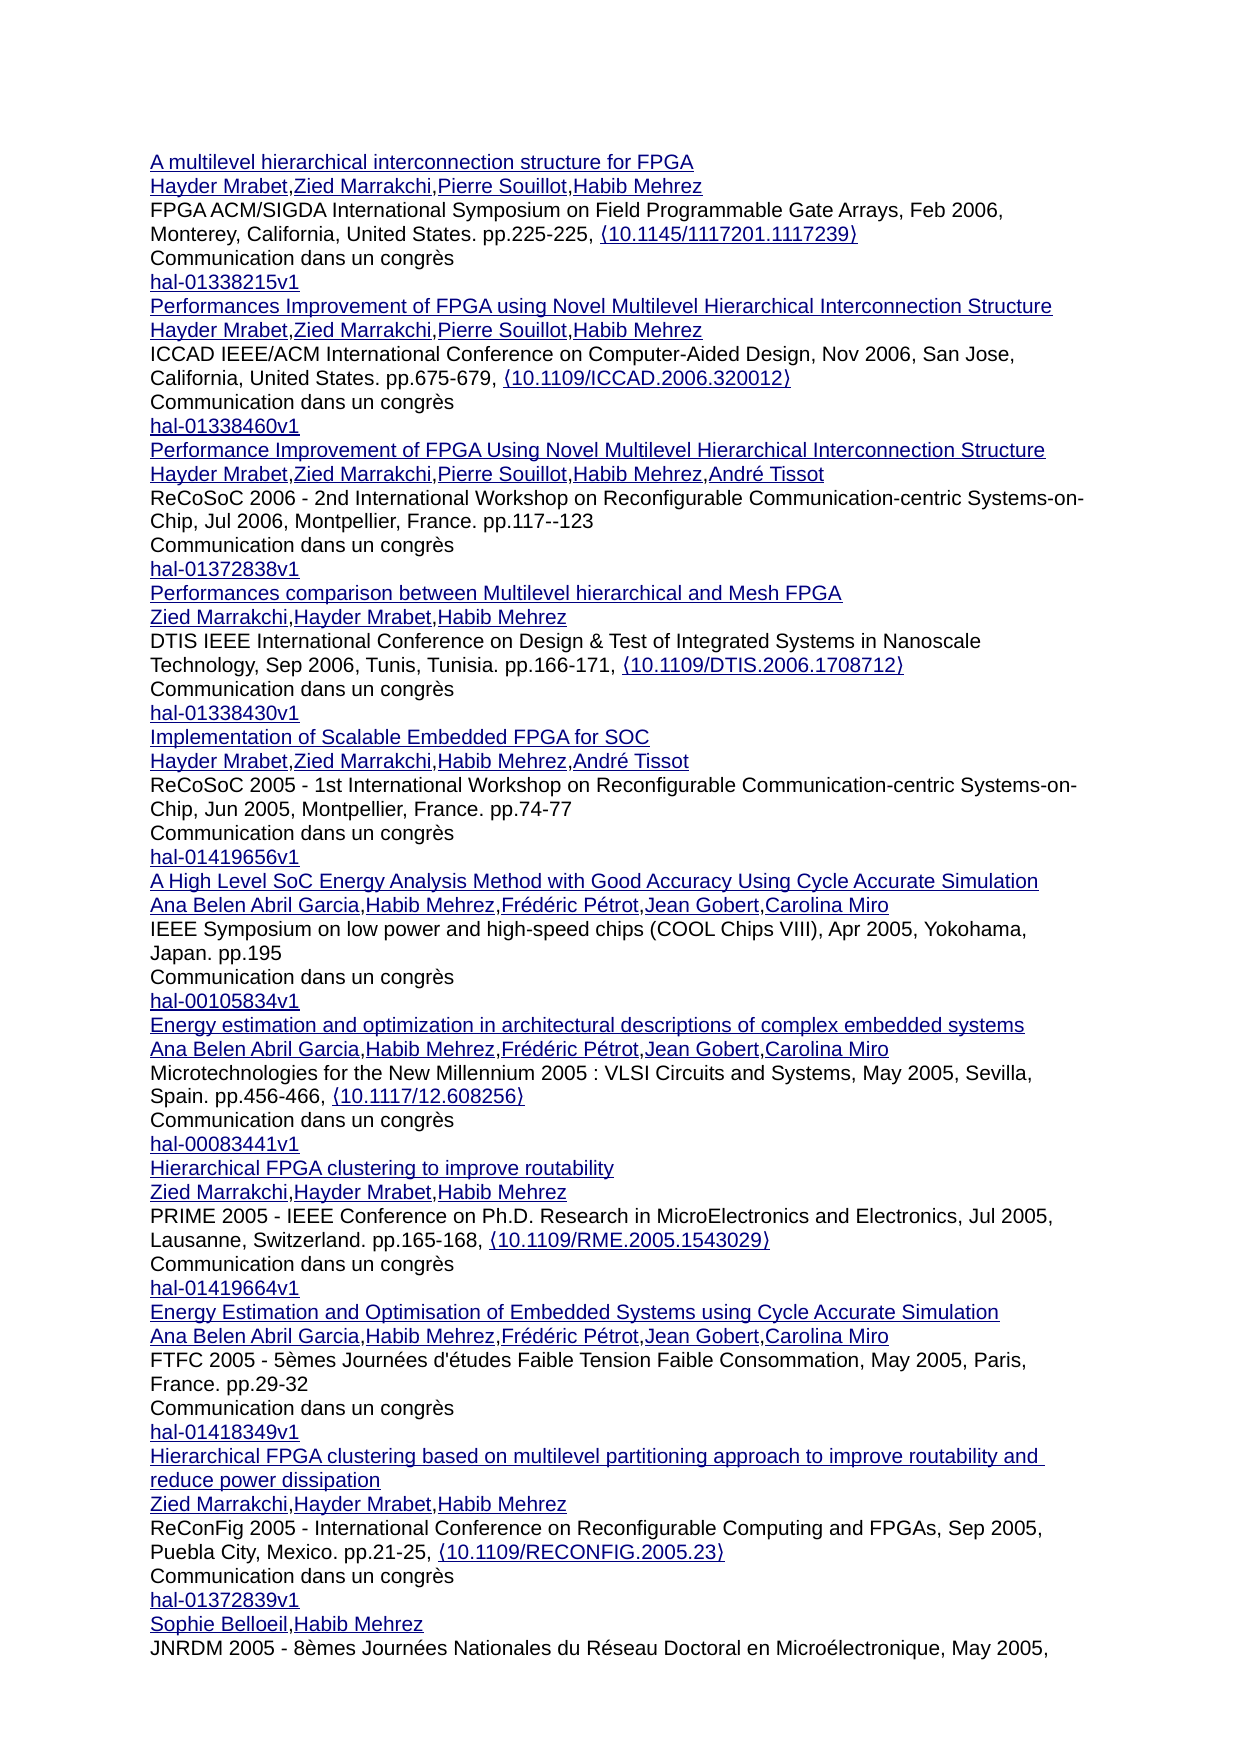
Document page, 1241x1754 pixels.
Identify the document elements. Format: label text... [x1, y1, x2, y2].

table_cell Performances Improvement of FPGA using Novel Multilevel Hierarchical Interconnection Structure Hayder Mrabet,Zied Marrakchi,Pierre Souillot,Habib Mehrez ICCAD IEEE/ACM International Conference on Computer-Aided Design, Nov 2006, San Jose, California, United States. pp.675-679, ⟨10.1109/ICCAD.2006.320012⟩ Communication dans un congrès hal-01338460v1 [150, 294, 1090, 437]
table_cell Energy Estimation and Optimisation of Embedded Systems using Cycle Accurate Simulation Ana Belen Abril Garcia,Habib Mehrez,Frédéric Pétrot,Jean Gobert,Carolina Miro FTFC 2005 - 5èmes Journées d'études Faible Tension Faible Consommation, May 2005, Paris, France. pp.29-32 Communication dans un congrès hal-01418349v1 [150, 1300, 1090, 1444]
table_cell Performances comparison between Multilevel hierarchical and Mesh FPGA Zied Marrakchi,Hayder Mrabet,Habib Mehrez DTIS IEEE International Conference on Design & Test of Integrated Systems in Nanoscale Technology, Sep 2006, Tunis, Tunisia. pp.166-171, ⟨10.1109/DTIS.2006.1708712⟩ Communication dans un congrès hal-01338430v1 [150, 581, 1090, 725]
table_cell Optimisation de chemins de données par l'utilisation de l'arithmétique redondante Sophie Belloeil,Habib Mehrez JNRDM 2005 - 8èmes Journées Nationales du Réseau Doctoral en Microélectronique, May 2005, Paris, France. pp.268-270 Communication dans un congrès hal-01418345v1 [150, 1611, 1090, 1659]
table_cell Hierarchical FPGA clustering based on multilevel partitioning approach to improve routability and reduce power dissipation Zied Marrakchi,Hayder Mrabet,Habib Mehrez ReConFig 2005 - International Conference on Reconfigurable Computing and FPGAs, Sep 2005, Puebla City, Mexico. pp.21-25, ⟨10.1109/RECONFIG.2005.23⟩ Communication dans un congrès hal-01372839v1 [150, 1444, 1090, 1611]
table_cell A multilevel hierarchical interconnection structure for FPGA Hayder Mrabet,Zied Marrakchi,Pierre Souillot,Habib Mehrez FPGA ACM/SIGDA International Symposium on Field Programmable Gate Arrays, Feb 2006, Monterey, California, United States. pp.225-225, ⟨10.1145/1117201.1117239⟩ Communication dans un congrès hal-01338215v1 [150, 150, 1090, 294]
table_cell Implementation of Scalable Embedded FPGA for SOC Hayder Mrabet,Zied Marrakchi,Habib Mehrez,André Tissot ReCoSoC 2005 - 1st International Workshop on Reconfigurable Communication-centric Systems-on-Chip, Jun 2005, Montpellier, France. pp.74-77 Communication dans un congrès hal-01419656v1 [150, 725, 1090, 869]
table_cell Hierarchical FPGA clustering to improve routability Zied Marrakchi,Hayder Mrabet,Habib Mehrez PRIME 2005 - IEEE Conference on Ph.D. Research in MicroElectronics and Electronics, Jul 2005, Lausanne, Switzerland. pp.165-168, ⟨10.1109/RME.2005.1543029⟩ Communication dans un congrès hal-01419664v1 [150, 1156, 1090, 1300]
table_cell Energy estimation and optimization in architectural descriptions of complex embedded systems Ana Belen Abril Garcia,Habib Mehrez,Frédéric Pétrot,Jean Gobert,Carolina Miro Microtechnologies for the New Millennium 2005 : VLSI Circuits and Systems, May 2005, Sevilla, Spain. pp.456-466, ⟨10.1117/12.608256⟩ Communication dans un congrès hal-00083441v1 [150, 1013, 1090, 1156]
table_cell A High Level SoC Energy Analysis Method with Good Accuracy Using Cycle Accurate Simulation Ana Belen Abril Garcia,Habib Mehrez,Frédéric Pétrot,Jean Gobert,Carolina Miro IEEE Symposium on low power and high-speed chips (COOL Chips VIII), Apr 2005, Yokohama, Japan. pp.195 Communication dans un congrès hal-00105834v1 [150, 869, 1090, 1012]
table_cell Performance Improvement of FPGA Using Novel Multilevel Hierarchical Interconnection Structure Hayder Mrabet,Zied Marrakchi,Pierre Souillot,Habib Mehrez,André Tissot ReCoSoC 2006 - 2nd International Workshop on Reconfigurable Communication-centric Systems-on-Chip, Jul 2006, Montpellier, France. pp.117--123 Communication dans un congrès hal-01372838v1 [150, 438, 1090, 581]
